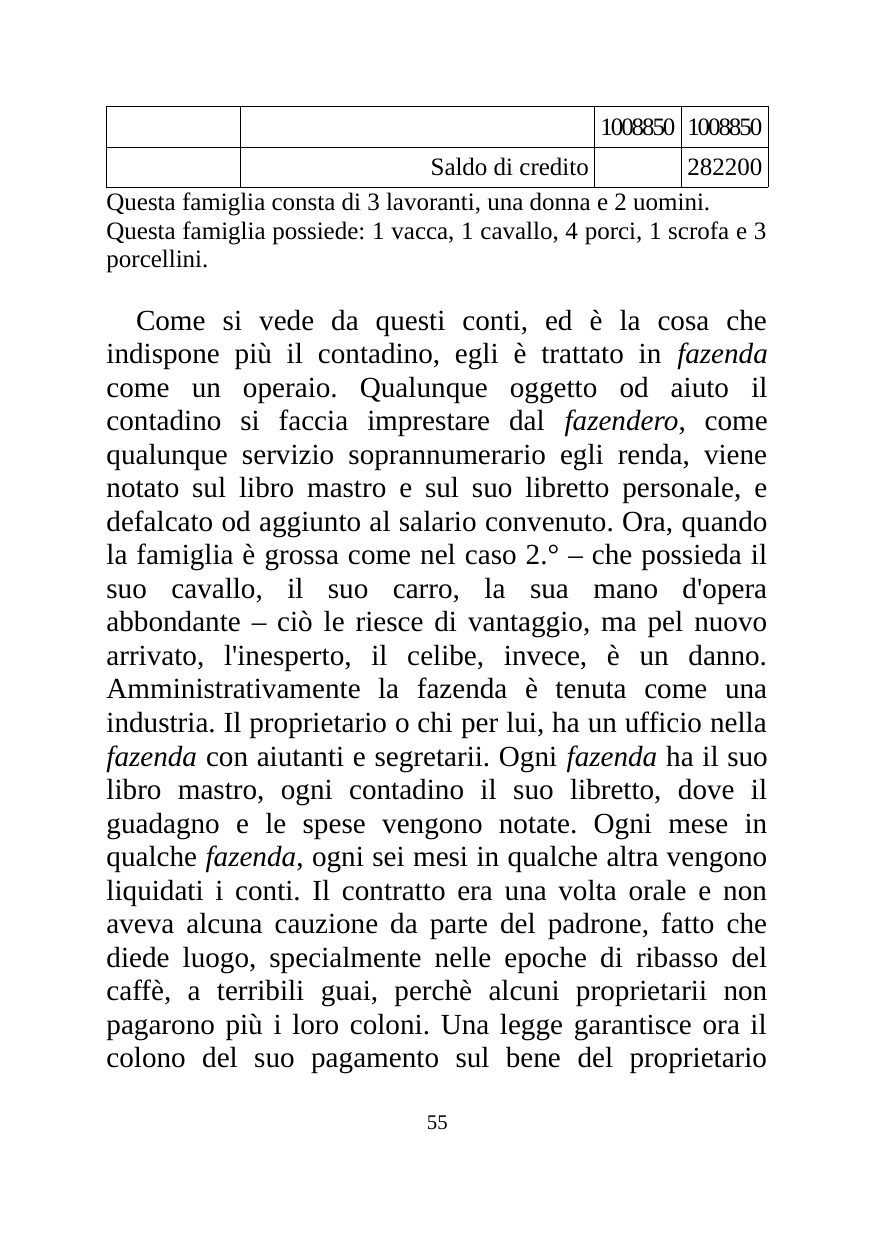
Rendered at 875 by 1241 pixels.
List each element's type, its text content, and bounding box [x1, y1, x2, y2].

table_cell [107, 107, 240, 147]
table_cell [595, 148, 681, 187]
table_cell 1008850 [595, 107, 681, 147]
text Questa famiglia consta di 3 lavoranti, una donna e 2 uomini. [106, 188, 768, 216]
table_cell [107, 148, 240, 187]
table_cell Saldo di credito [241, 148, 594, 187]
text Questa famiglia possiede: 1 vacca, 1 cavallo, 4 porci, 1 scrofa e 3 porcellini. [106, 216, 768, 273]
table_cell 1008850 [682, 107, 768, 147]
text Come si vede da questi conti, ed è la cosa che indispone più il contadino, egli è trattato in fazenda come un operaio. Qualunque oggetto od aiuto il contadino si faccia imprestare dal fazendero, come qualunque servizio soprannumerario egli renda, viene notato sul libro mastro e sul suo libretto personale, e defalcato od aggiunto al salario convenuto. Ora, quando la famiglia è grossa come nel caso 2.° – che possieda il suo cavallo, il suo carro, la sua mano d'opera abbondante – ciò le riesce di vantaggio, ma pel nuovo arrivato, l'inesperto, il celibe, invece, è un danno. Amministrativamente la fazenda è tenuta come una industria. Il proprietario o chi per lui, ha un ufficio nella fazenda con aiutanti e segretarii. Ogni fazenda ha il suo libro mastro, ogni contadino il suo libretto, dove il guadagno e le spese vengono notate. Ogni mese in qualche fazenda, ogni sei mesi in qualche altra vengono liquidati i conti. Il contratto era una volta orale e non aveva alcuna cauzione da parte del padrone, fatto che diede luogo, specialmente nelle epoche di ribasso del caffè, a terribili guai, perchè alcuni proprietarii non pagarono più i loro coloni. Una legge garantisce ora il colono del suo pagamento sul bene del proprietario [106, 303, 768, 1074]
table_cell 282200 [682, 148, 768, 187]
table_cell [241, 107, 594, 147]
